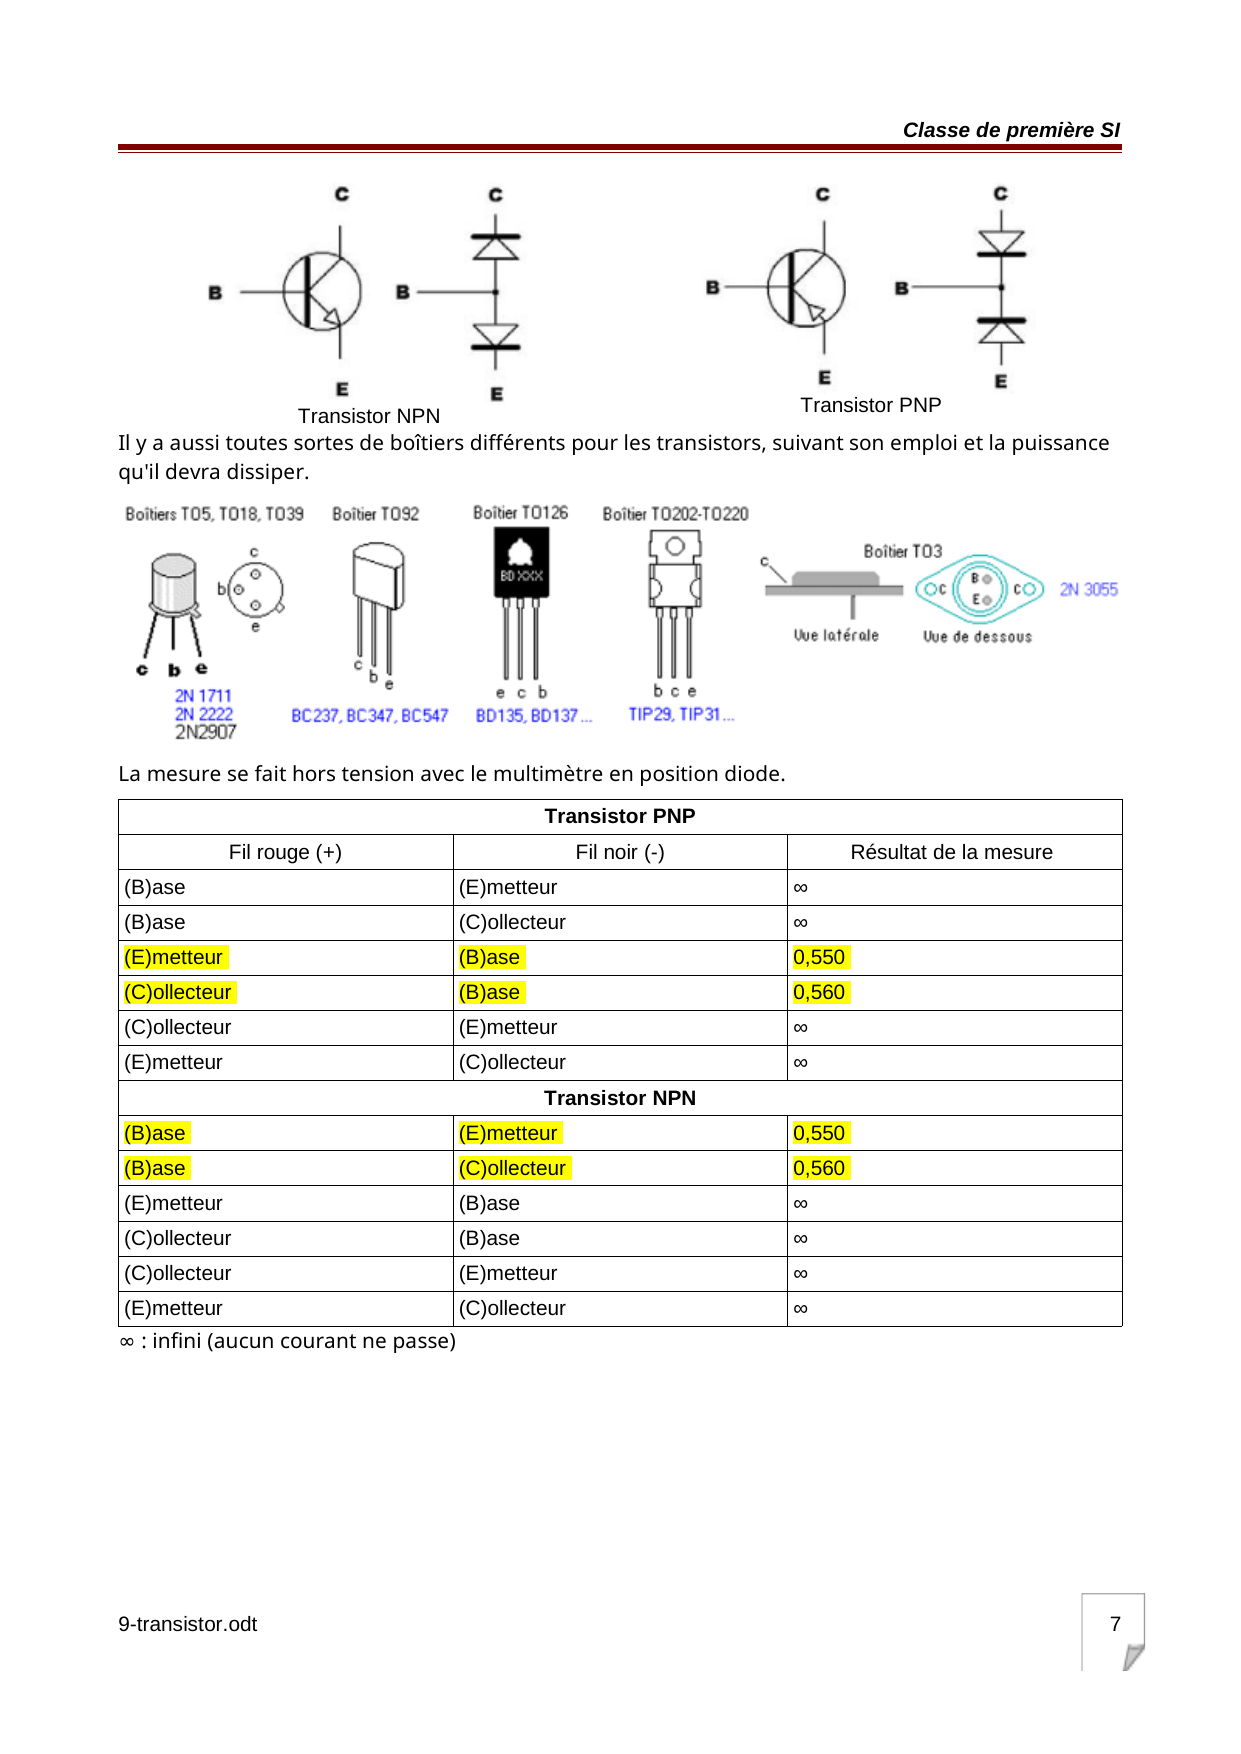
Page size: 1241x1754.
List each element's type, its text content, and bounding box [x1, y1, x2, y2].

text La mesure se fait hors tension avec le multimètre en position diode. [118, 759, 1122, 787]
table_cell (B)ase [119, 1151, 453, 1185]
table_cell (E)metteur [454, 870, 787, 904]
table_cell 0,560 [788, 1151, 1122, 1185]
table_cell ∞ [788, 870, 1122, 904]
table_cell (B)ase [119, 906, 453, 939]
table_cell (B)ase [119, 1116, 453, 1150]
table_cell (C)ollecteur [119, 1222, 453, 1256]
table_cell ∞ [788, 1222, 1122, 1256]
table_cell (C)ollecteur [119, 1011, 453, 1045]
table_cell 0,550 [788, 1116, 1122, 1150]
table_cell (C)ollecteur [454, 906, 787, 939]
table_cell Fil rouge (+) [119, 835, 453, 869]
table_cell ∞ [788, 1292, 1122, 1326]
table_cell (E)metteur [454, 1257, 787, 1291]
table_header Transistor PNP [119, 800, 1122, 834]
table_cell Fil noir (-) [454, 835, 787, 869]
table_cell ∞ [788, 1257, 1122, 1291]
table_cell 0,550 [788, 941, 1122, 975]
table_cell 0,560 [788, 976, 1122, 1010]
table_cell ∞ [788, 1046, 1122, 1080]
table_cell (E)metteur [119, 1186, 453, 1221]
table_cell (B)ase [454, 1186, 787, 1221]
table_header Transistor NPN [118, 183, 620, 428]
table_cell (C)ollecteur [454, 1046, 787, 1080]
table_cell ∞ [788, 1011, 1122, 1045]
table_header Transistor NPN [119, 1081, 1122, 1115]
table_cell (E)metteur [454, 1116, 787, 1150]
picture [702, 182, 1040, 394]
table_cell (B)ase [454, 976, 787, 1010]
table_cell (C)ollecteur [119, 976, 453, 1010]
table_cell (B)ase [119, 870, 453, 904]
picture [206, 182, 532, 405]
table_cell (C)ollecteur [454, 1151, 787, 1185]
text Il y a aussi toutes sortes de boîtiers différents pour les transistors, suivant son emploi et la puissance qu'il devra dissiper. [118, 428, 1122, 485]
table_cell (B)ase [454, 941, 787, 975]
table_cell ∞ [788, 906, 1122, 939]
text ∞ : infini (aucun courant ne passe) [118, 1327, 1122, 1354]
table_cell (C)ollecteur [119, 1257, 453, 1291]
table_header Transistor PNP [620, 183, 1122, 428]
table_cell (E)metteur [119, 1292, 453, 1326]
table_cell (E)metteur [119, 941, 453, 975]
table_cell (B)ase [454, 1222, 787, 1256]
table_cell ∞ [788, 1186, 1122, 1221]
table_cell (E)metteur [454, 1011, 787, 1045]
table_cell (C)ollecteur [454, 1292, 787, 1326]
table_cell (E)metteur [119, 1046, 453, 1080]
table_cell Résultat de la mesure [788, 835, 1122, 869]
picture [118, 496, 1123, 747]
